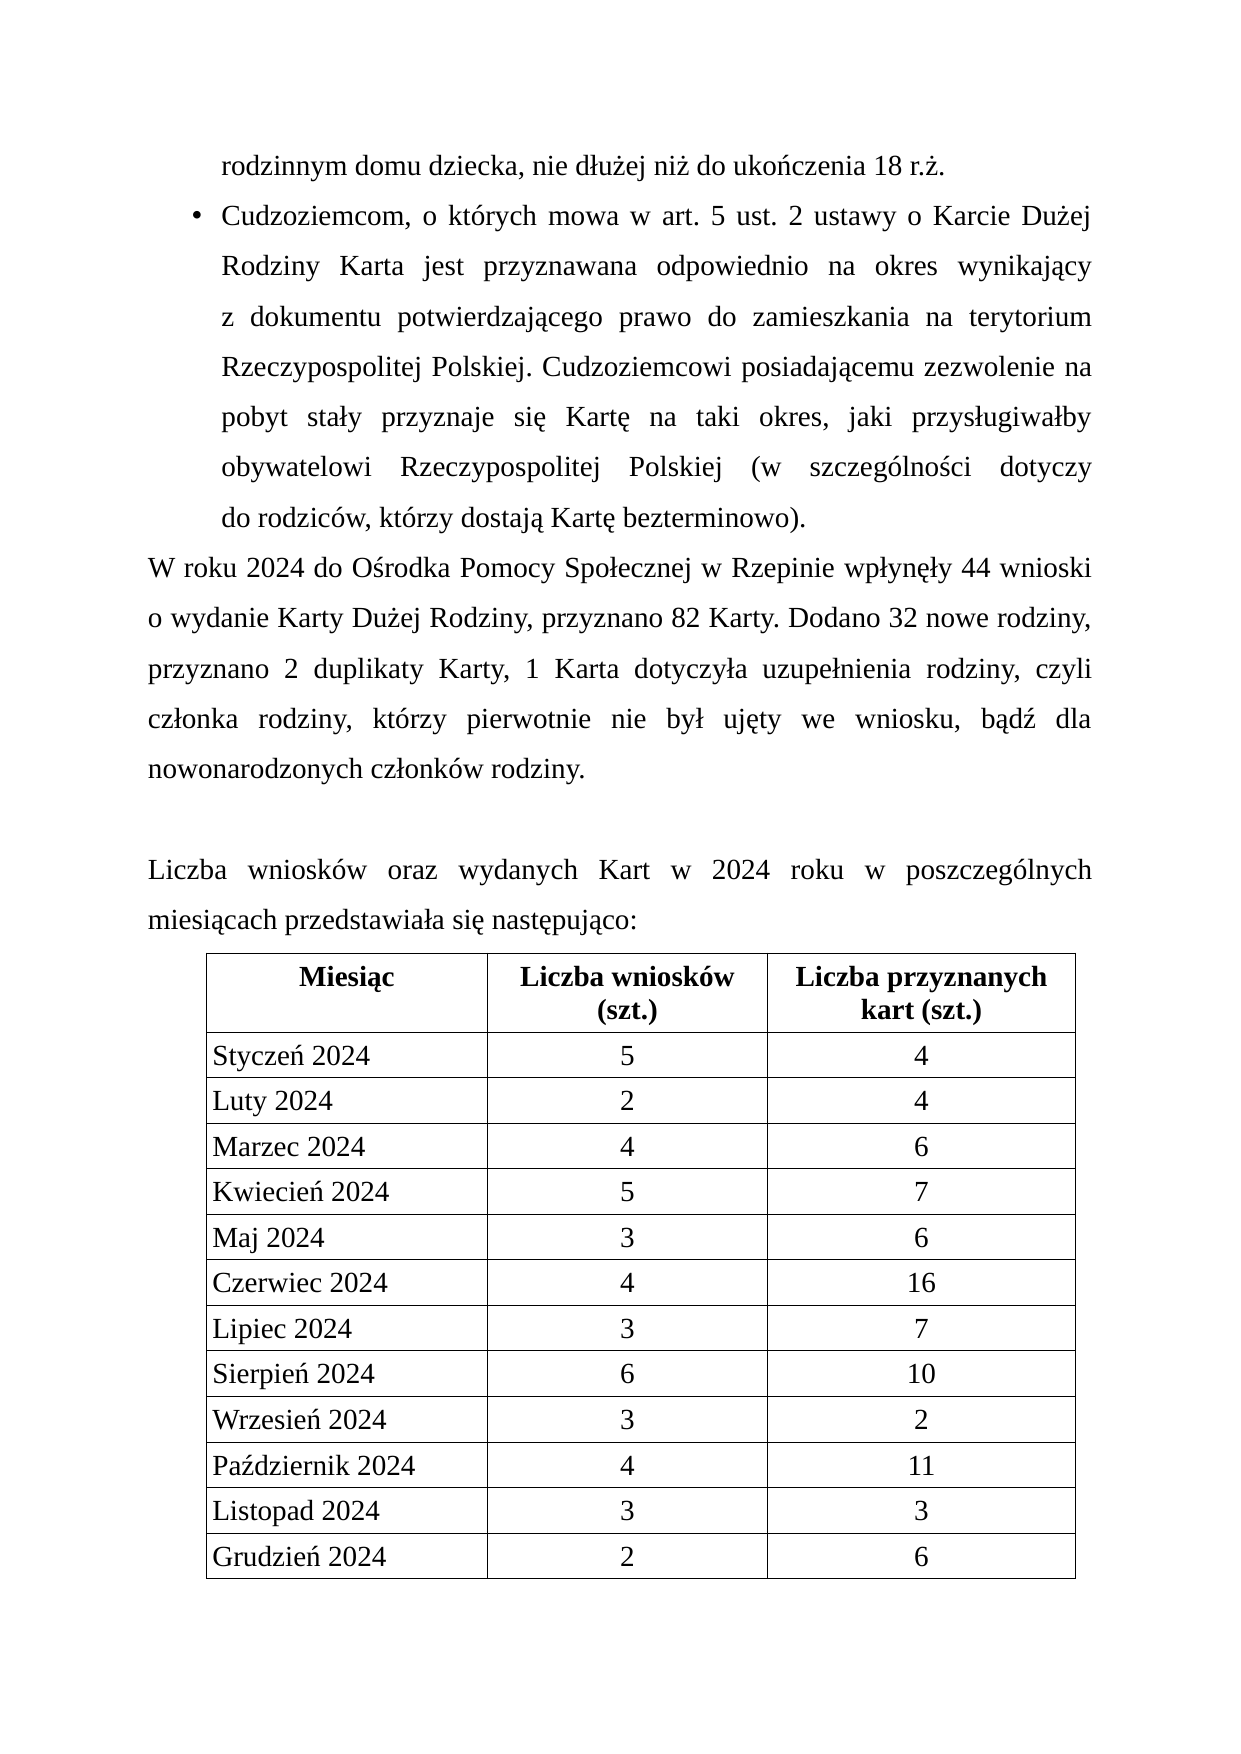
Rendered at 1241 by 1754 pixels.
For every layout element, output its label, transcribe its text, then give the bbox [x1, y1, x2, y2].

table_cell 10 [768, 1351, 1075, 1396]
table_cell 2 [768, 1397, 1075, 1441]
table_header Liczba przyznanych kart (szt.) [768, 954, 1075, 1032]
table_header Miesiąc [207, 954, 487, 1032]
table_cell Kwiecień 2024 [207, 1169, 487, 1214]
table_cell 3 [488, 1397, 767, 1441]
table_cell 7 [768, 1306, 1075, 1350]
table_cell 2 [488, 1078, 767, 1123]
table_cell 3 [488, 1215, 767, 1259]
table_cell Maj 2024 [207, 1215, 487, 1259]
text W roku 2024 do Ośrodka Pomocy Społecznej w Rzepinie wpłynęły 44 wnioski o wydanie Karty Dużej Rodziny, przyznano 82 Karty. Dodano 32 nowe rodziny, przyznano 2 duplikaty Karty, 1 Karta dotyczyła uzupełnienia rodziny, czyli członka rodziny, którzy pierwotnie nie był ujęty we wniosku, bądź dla nowonarodzonych członków rodziny. [148, 550, 1093, 785]
table_cell 6 [768, 1215, 1075, 1259]
table_cell 4 [488, 1124, 767, 1168]
table_cell Sierpień 2024 [207, 1351, 487, 1396]
table_cell Październik 2024 [207, 1443, 487, 1487]
table_cell 4 [768, 1033, 1075, 1077]
table_cell 6 [768, 1534, 1075, 1578]
table_cell Czerwiec 2024 [207, 1260, 487, 1305]
table_cell 5 [488, 1033, 767, 1077]
table_cell 3 [768, 1488, 1075, 1532]
table_cell Grudzień 2024 [207, 1534, 487, 1578]
table_cell 11 [768, 1443, 1075, 1487]
table_cell 5 [488, 1169, 767, 1214]
table_cell 4 [768, 1078, 1075, 1123]
table_cell 4 [488, 1443, 767, 1487]
table_cell Styczeń 2024 [207, 1033, 487, 1077]
table_cell 7 [768, 1169, 1075, 1214]
table_cell Wrzesień 2024 [207, 1397, 487, 1441]
table_cell 3 [488, 1306, 767, 1350]
text Liczba wniosków oraz wydanych Kart w 2024 roku w poszczególnych miesiącach przedstawiała się następująco: [148, 852, 1093, 936]
table_cell 6 [488, 1351, 767, 1396]
list rodzinnym domu dziecka, nie dłużej niż do ukończenia 18 r.ż. [192, 148, 1093, 181]
table_cell Lipiec 2024 [207, 1306, 487, 1350]
table_cell 3 [488, 1488, 767, 1532]
table_cell 4 [488, 1260, 767, 1305]
table_cell Listopad 2024 [207, 1488, 487, 1532]
table_cell 2 [488, 1534, 767, 1578]
list Cudzoziemcom, o których mowa w art. 5 ust. 2 ustawy o Karcie Dużej Rodziny Karta jest przyznawana odpowiednio na okres wynikający z dokumentu potwierdzającego prawo do zamieszkania na terytorium Rzeczypospolitej Polskiej. Cudzoziemcowi posiadającemu zezwolenie na pobyt stały przyznaje się Kartę na taki okres, jaki przysługiwałby obywatelowi Rzeczypospolitej Polskiej (w szczególności dotyczy do rodziców, którzy dostają Kartę bezterminowo). [192, 198, 1093, 533]
table_cell 6 [768, 1124, 1075, 1168]
table_header Liczba wniosków (szt.) [488, 954, 767, 1032]
table_cell Marzec 2024 [207, 1124, 487, 1168]
table_cell Luty 2024 [207, 1078, 487, 1123]
table_cell 16 [768, 1260, 1075, 1305]
